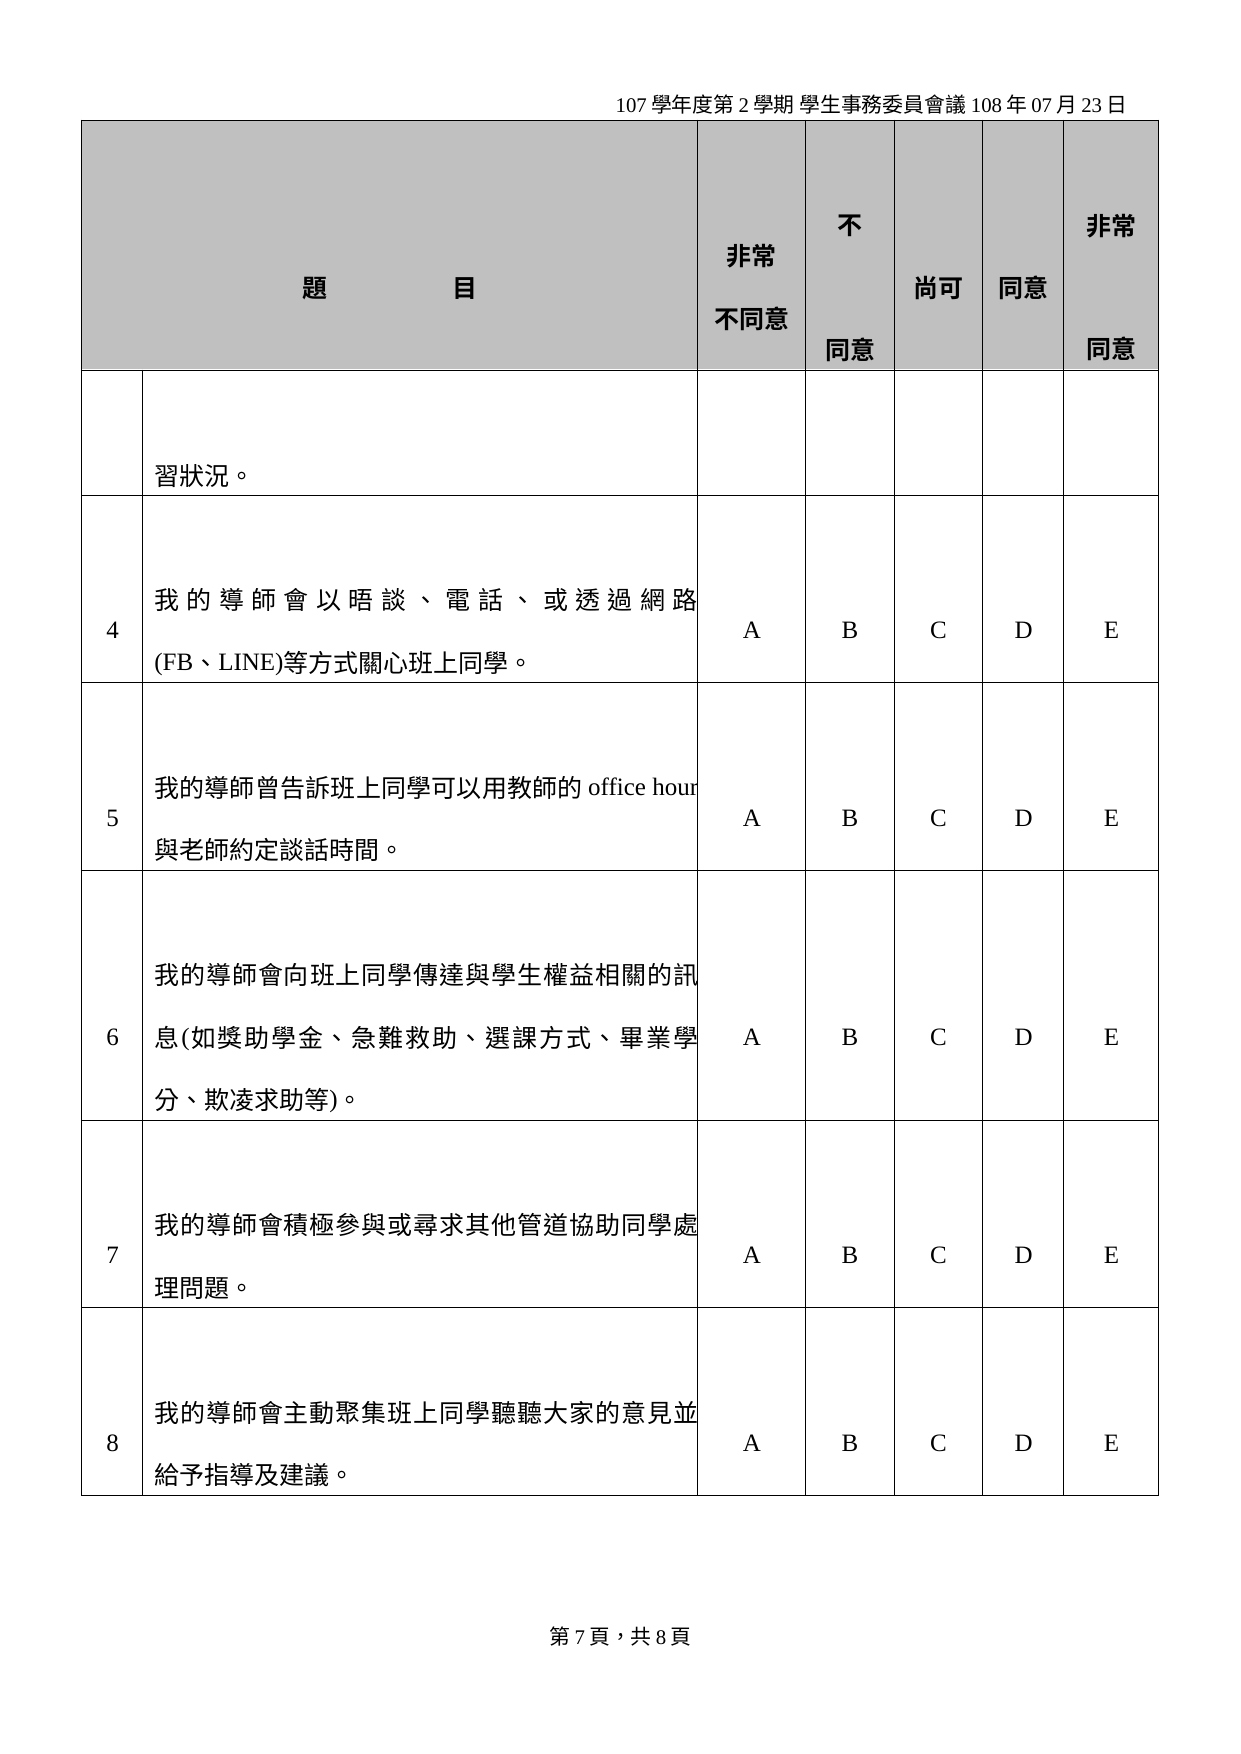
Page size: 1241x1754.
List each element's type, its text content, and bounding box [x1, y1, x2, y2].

table_cell E [1064, 683, 1158, 869]
table_cell 我的導師曾告訴班上同學可以用教師的office hour與老師約定談話時間。 [143, 683, 697, 869]
table_cell C [895, 683, 982, 869]
table_cell A [698, 683, 805, 869]
table_cell C [895, 1121, 982, 1307]
table_header 題 目 [82, 121, 697, 369]
table_cell 5 [82, 683, 142, 869]
table_cell 我的導師會主動聚集班上同學聽聽大家的意見並給予指導及建議。 [143, 1308, 697, 1494]
table_cell A [698, 1121, 805, 1307]
table_cell 我的導師會以晤談、電話、或透過網路(FB、LINE)等方式關心班上同學。 [143, 496, 697, 682]
table_cell B [806, 1308, 894, 1494]
table_cell 7 [82, 1121, 142, 1307]
table_cell 習狀況。 [143, 371, 697, 495]
table_cell [895, 371, 982, 495]
table_header 同意 [983, 121, 1063, 369]
table_cell 我的導師會積極參與或尋求其他管道協助同學處理問題。 [143, 1121, 697, 1307]
table_cell [82, 371, 142, 495]
table_cell B [806, 683, 894, 869]
table_cell [983, 371, 1063, 495]
table_cell 我的導師會向班上同學傳達與學生權益相關的訊息(如獎助學金、急難救助、選課方式、畢業學分、欺凌求助等)。 [143, 871, 697, 1119]
table_cell E [1064, 496, 1158, 682]
table_header 非常 不同意 [698, 121, 805, 369]
table_cell D [983, 496, 1063, 682]
table_cell 6 [82, 871, 142, 1119]
table_header 非常 同意 [1064, 121, 1158, 369]
table_cell C [895, 1308, 982, 1494]
table_cell E [1064, 1121, 1158, 1307]
table_cell D [983, 1121, 1063, 1307]
table_cell [1064, 371, 1158, 495]
table_cell C [895, 496, 982, 682]
table_cell E [1064, 1308, 1158, 1494]
table_cell [806, 371, 894, 495]
table_header 尚可 [895, 121, 982, 369]
table_header 不 同意 [806, 121, 894, 369]
table_cell B [806, 496, 894, 682]
table_cell 4 [82, 496, 142, 682]
table_cell A [698, 871, 805, 1119]
table_cell B [806, 1121, 894, 1307]
table_cell B [806, 871, 894, 1119]
table_cell A [698, 1308, 805, 1494]
table_cell [698, 371, 805, 495]
table_cell D [983, 871, 1063, 1119]
table_cell 8 [82, 1308, 142, 1494]
table_cell C [895, 871, 982, 1119]
table_cell D [983, 1308, 1063, 1494]
table_cell A [698, 496, 805, 682]
table_cell D [983, 683, 1063, 869]
table_cell E [1064, 871, 1158, 1119]
